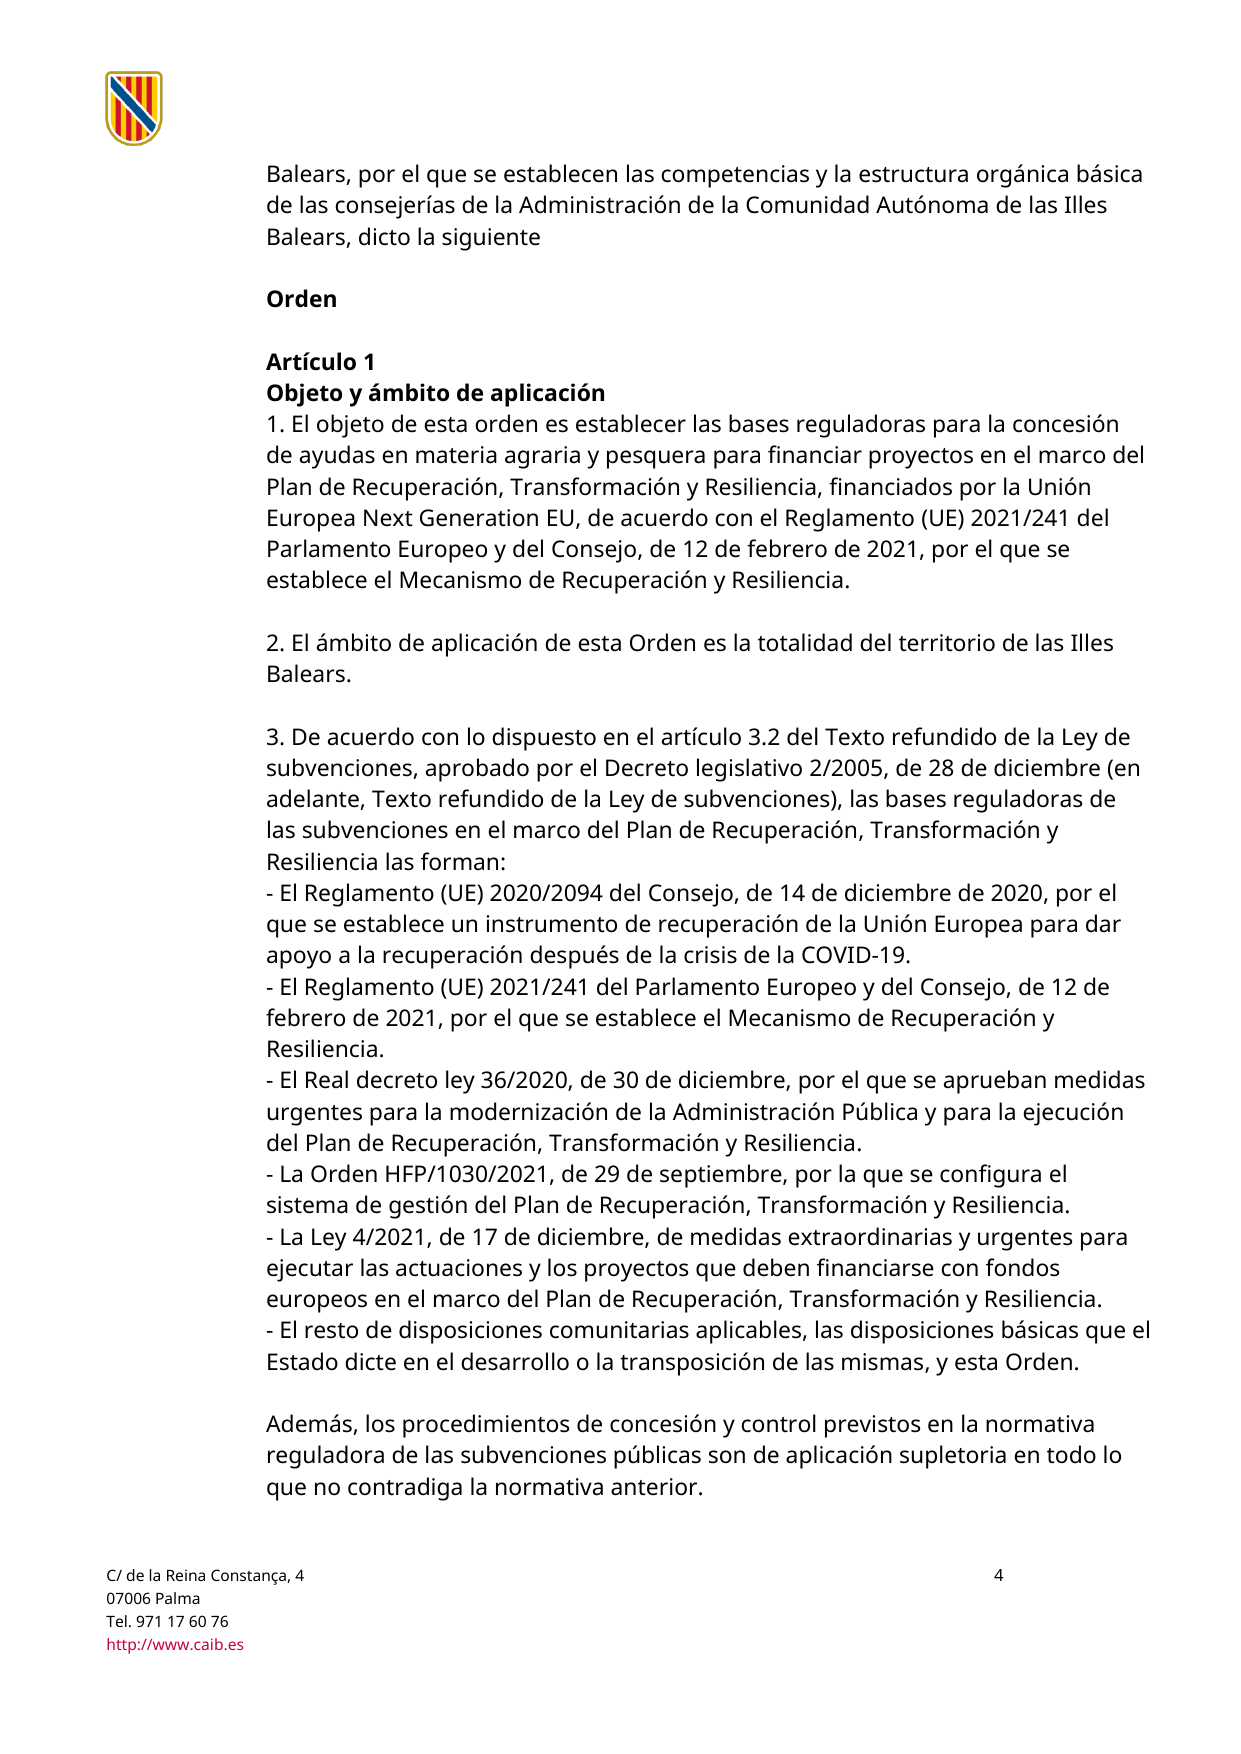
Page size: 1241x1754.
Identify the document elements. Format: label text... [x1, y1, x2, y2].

text Además, los procedimientos de concesión y control previstos en la normativa reguladora de las subvenciones públicas son de aplicación supletoria en todo lo que no contradiga la normativa anterior. [266, 1408, 1152, 1502]
text 3. De acuerdo con lo dispuesto en el artículo 3.2 del Texto refundido de la Ley de subvenciones, aprobado por el Decreto legislativo 2/2005, de 28 de diciembre (en adelante, Texto refundido de la Ley de subvenciones), las bases reguladoras de las subvenciones en el marco del Plan de Recuperación, Transformación y Resiliencia las forman: [266, 720, 1152, 877]
text 2. El ámbito de aplicación de esta Orden es la totalidad del territorio de las Illes Balears. [266, 627, 1152, 689]
text Objeto y ámbito de aplicación [266, 377, 1152, 408]
picture [87, 43, 180, 174]
text Artículo 1 [266, 345, 1152, 377]
text - La Orden HFP/1030/2021, de 29 de septiembre, por la que se configura el sistema de gestión del Plan de Recuperación, Transformación y Resiliencia. [266, 1158, 1152, 1220]
text - El resto de disposiciones comunitarias aplicables, las disposiciones básicas que el Estado dicte en el desarrollo o la transposición de las mismas, y esta Orden. [266, 1314, 1152, 1377]
text - El Reglamento (UE) 2021/241 del Parlamento Europeo y del Consejo, de 12 de febrero de 2021, por el que se establece el Mecanismo de Recuperación y Resiliencia. [266, 970, 1152, 1064]
text - El Reglamento (UE) 2020/2094 del Consejo, de 14 de diciembre de 2020, por el que se establece un instrumento de recuperación de la Unión Europea para dar apoyo a la recuperación después de la crisis de la COVID-19. [266, 877, 1152, 970]
text - La Ley 4/2021, de 17 de diciembre, de medidas extraordinarias y urgentes para ejecutar las actuaciones y los proyectos que deben financiarse con fondos europeos en el marco del Plan de Recuperación, Transformación y Resiliencia. [266, 1220, 1152, 1314]
subtitle - El Real decreto ley 36/2020, de 30 de diciembre, por el que se aprueban medidas urgentes para la modernización de la Administración Pública y para la ejecución del Plan de Recuperación, Transformación y Resiliencia. [266, 1064, 1152, 1158]
text Balears, por el que se establecen las competencias y la estructura orgánica básica de las consejerías de la Administración de la Comunidad Autónoma de las Illes Balears, dicto la siguiente [266, 158, 1152, 252]
text Orden [266, 283, 1152, 314]
text 1. El objeto de esta orden es establecer las bases reguladoras para la concesión de ayudas en materia agraria y pesquera para financiar proyectos en el marco del Plan de Recuperación, Transformación y Resiliencia, financiados por la Unión Europea Next Generation EU, de acuerdo con el Reglamento (UE) 2021/241 del Parlamento Europeo y del Consejo, de 12 de febrero de 2021, por el que se establece el Mecanismo de Recuperación y Resiliencia. [266, 408, 1152, 595]
